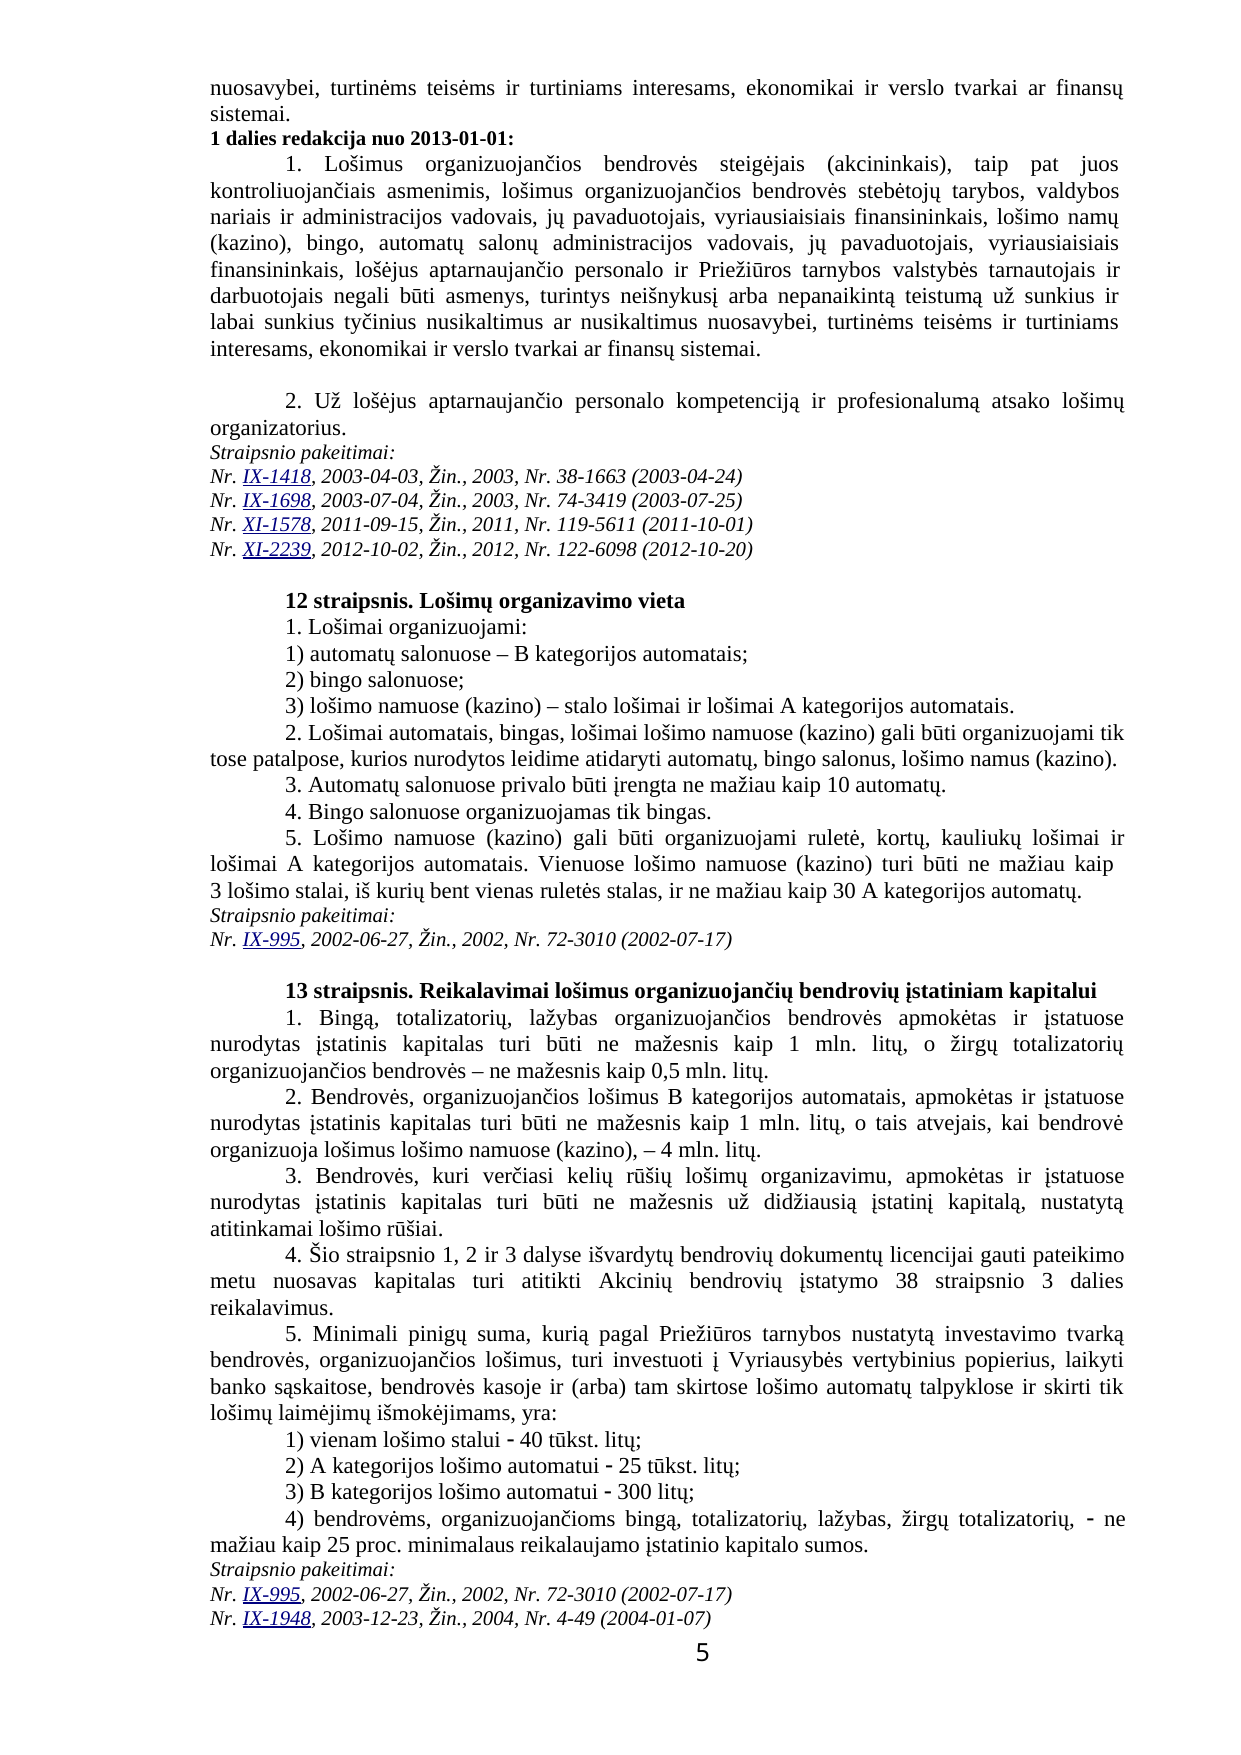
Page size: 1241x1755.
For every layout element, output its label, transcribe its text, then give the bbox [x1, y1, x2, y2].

text nuosavybei, turtinėms teisėms ir turtiniams interesams, ekonomikai ir verslo tvarkai ar finansų sistemai. [210, 73, 1126, 126]
text Nr. XI-2239, 2012-10-02, Žin., 2012, Nr. 122-6098 (2012-10-20) [210, 536, 1126, 561]
text 1. Lošimai organizuojami: [210, 613, 1126, 639]
text 12 straipsnis. Lošimų organizavimo vieta [210, 587, 1126, 613]
text 2) A kategorijos lošimo automatui  25 tūkst. litų; [210, 1452, 1126, 1478]
text 5. Minimali pinigų suma, kurią pagal Priežiūros tarnybos nustatytą investavimo tvarką bendrovės, organizuojančios lošimus, turi investuoti į Vyriausybės vertybinius popierius, laikyti banko sąskaitose, bendrovės kasoje ir (arba) tam skirtose lošimo automatų talpyklose ir skirti tik lošimų laimėjimų išmokėjimams, yra: [210, 1320, 1126, 1426]
text 2. Lošimai automatais, bingas, lošimai lošimo namuose (kazino) gali būti organizuojami tik tose patalpose, kurios nurodytos leidime atidaryti automatų, bingo salonus, lošimo namus (kazino). [210, 719, 1126, 771]
text 1) automatų salonuose – B kategorijos automatais; [210, 639, 1126, 666]
text Straipsnio pakeitimai: [210, 440, 1120, 464]
text Nr. IX-995, 2002-06-27, Žin., 2002, Nr. 72-3010 (2002-07-17) [210, 927, 1126, 951]
text 3) lošimo namuose (kazino) – stalo lošimai ir lošimai A kategorijos automatais. [210, 692, 1126, 719]
text Nr. IX-1418, 2003-04-03, Žin., 2003, Nr. 38-1663 (2003-04-24) [210, 464, 1120, 488]
text Straipsnio pakeitimai: [210, 1557, 1126, 1581]
text 2. Už lošėjus aptarnaujančio personalo kompetenciją ir profesionalumą atsako lošimų organizatorius. [210, 387, 1126, 440]
text 4. Bingo salonuose organizuojamas tik bingas. [210, 798, 1126, 824]
text Nr. XI-1578, 2011-09-15, Žin., 2011, Nr. 119-5611 (2011-10-01) [210, 512, 1120, 536]
text Straipsnio pakeitimai: [210, 903, 1126, 927]
text 2. Bendrovės, organizuojančios lošimus B kategorijos automatais, apmokėtas ir įstatuose nurodytas įstatinis kapitalas turi būti ne mažesnis kaip 1 mln. litų, o tais atvejais, kai bendrovė organizuoja lošimus lošimo namuose (kazino), – 4 mln. litų. [210, 1083, 1126, 1162]
text 5. Lošimo namuose (kazino) gali būti organizuojami ruletė, kortų, kauliukų lošimai ir lošimai A kategorijos automatais. Vienuose lošimo namuose (kazino) turi būti ne mažiau kaip 3 lošimo stalai, iš kurių bent vienas ruletės stalas, ir ne mažiau kaip 30 A kategorijos automatų. [210, 824, 1126, 903]
text 1) vienam lošimo stalui  40 tūkst. litų; [210, 1426, 1126, 1452]
text Nr. IX-1698, 2003-07-04, Žin., 2003, Nr. 74-3419 (2003-07-25) [210, 488, 1120, 512]
text 3) B kategorijos lošimo automatui  300 litų; [210, 1478, 1126, 1505]
text Nr. IX-995, 2002-06-27, Žin., 2002, Nr. 72-3010 (2002-07-17) [210, 1581, 1126, 1606]
text 1 dalies redakcija nuo 2013-01-01: [210, 126, 1126, 150]
text 1. Bingą, totalizatorių, lažybas organizuojančios bendrovės apmokėtas ir įstatuose nurodytas įstatinis kapitalas turi būti ne mažesnis kaip 1 mln. litų, o žirgų totalizatorių organizuojančios bendrovės – ne mažesnis kaip 0,5 mln. litų. [210, 1004, 1126, 1083]
text 1. Lošimus organizuojančios bendrovės steigėjais (akcininkais), taip pat juos kontroliuojančiais asmenimis, lošimus organizuojančios bendrovės stebėtojų tarybos, valdybos nariais ir administracijos vadovais, jų pavaduotojais, vyriausiaisiais finansininkais, lošimo namų (kazino), bingo, automatų salonų administracijos vadovais, jų pavaduotojais, vyriausiaisiais finansininkais, lošėjus aptarnaujančio personalo ir Priežiūros tarnybos valstybės tarnautojais ir darbuotojais negali būti asmenys, turintys neišnykusį arba nepanaikintą teistumą už sunkius ir labai sunkius tyčinius nusikaltimus ar nusikaltimus nuosavybei, turtinėms teisėms ir turtiniams interesams, ekonomikai ir verslo tvarkai ar finansų sistemai. [210, 150, 1120, 361]
text 3. Automatų salonuose privalo būti įrengta ne mažiau kaip 10 automatų. [210, 771, 1126, 798]
text Nr. IX-1948, 2003-12-23, Žin., 2004, Nr. 4-49 (2004-01-07) [210, 1606, 1120, 1629]
text 4) bendrovėms, organizuojančioms bingą, totalizatorių, lažybas, žirgų totalizatorių,  ne mažiau kaip 25 proc. minimalaus reikalaujamo įstatinio kapitalo sumos. [210, 1505, 1126, 1557]
text 13 straipsnis. Reikalavimai lošimus organizuojančių bendrovių įstatiniam kapitalui [285, 978, 1126, 1004]
text 4. Šio straipsnio 1, 2 ir 3 dalyse išvardytų bendrovių dokumentų licencijai gauti pateikimo metu nuosavas kapitalas turi atitikti Akcinių bendrovių įstatymo 38 straipsnio 3 dalies reikalavimus. [210, 1241, 1126, 1320]
text 2) bingo salonuose; [210, 666, 1126, 692]
text 3. Bendrovės, kuri verčiasi kelių rūšių lošimų organizavimu, apmokėtas ir įstatuose nurodytas įstatinis kapitalas turi būti ne mažesnis už didžiausią įstatinį kapitalą, nustatytą atitinkamai lošimo rūšiai. [210, 1162, 1126, 1241]
